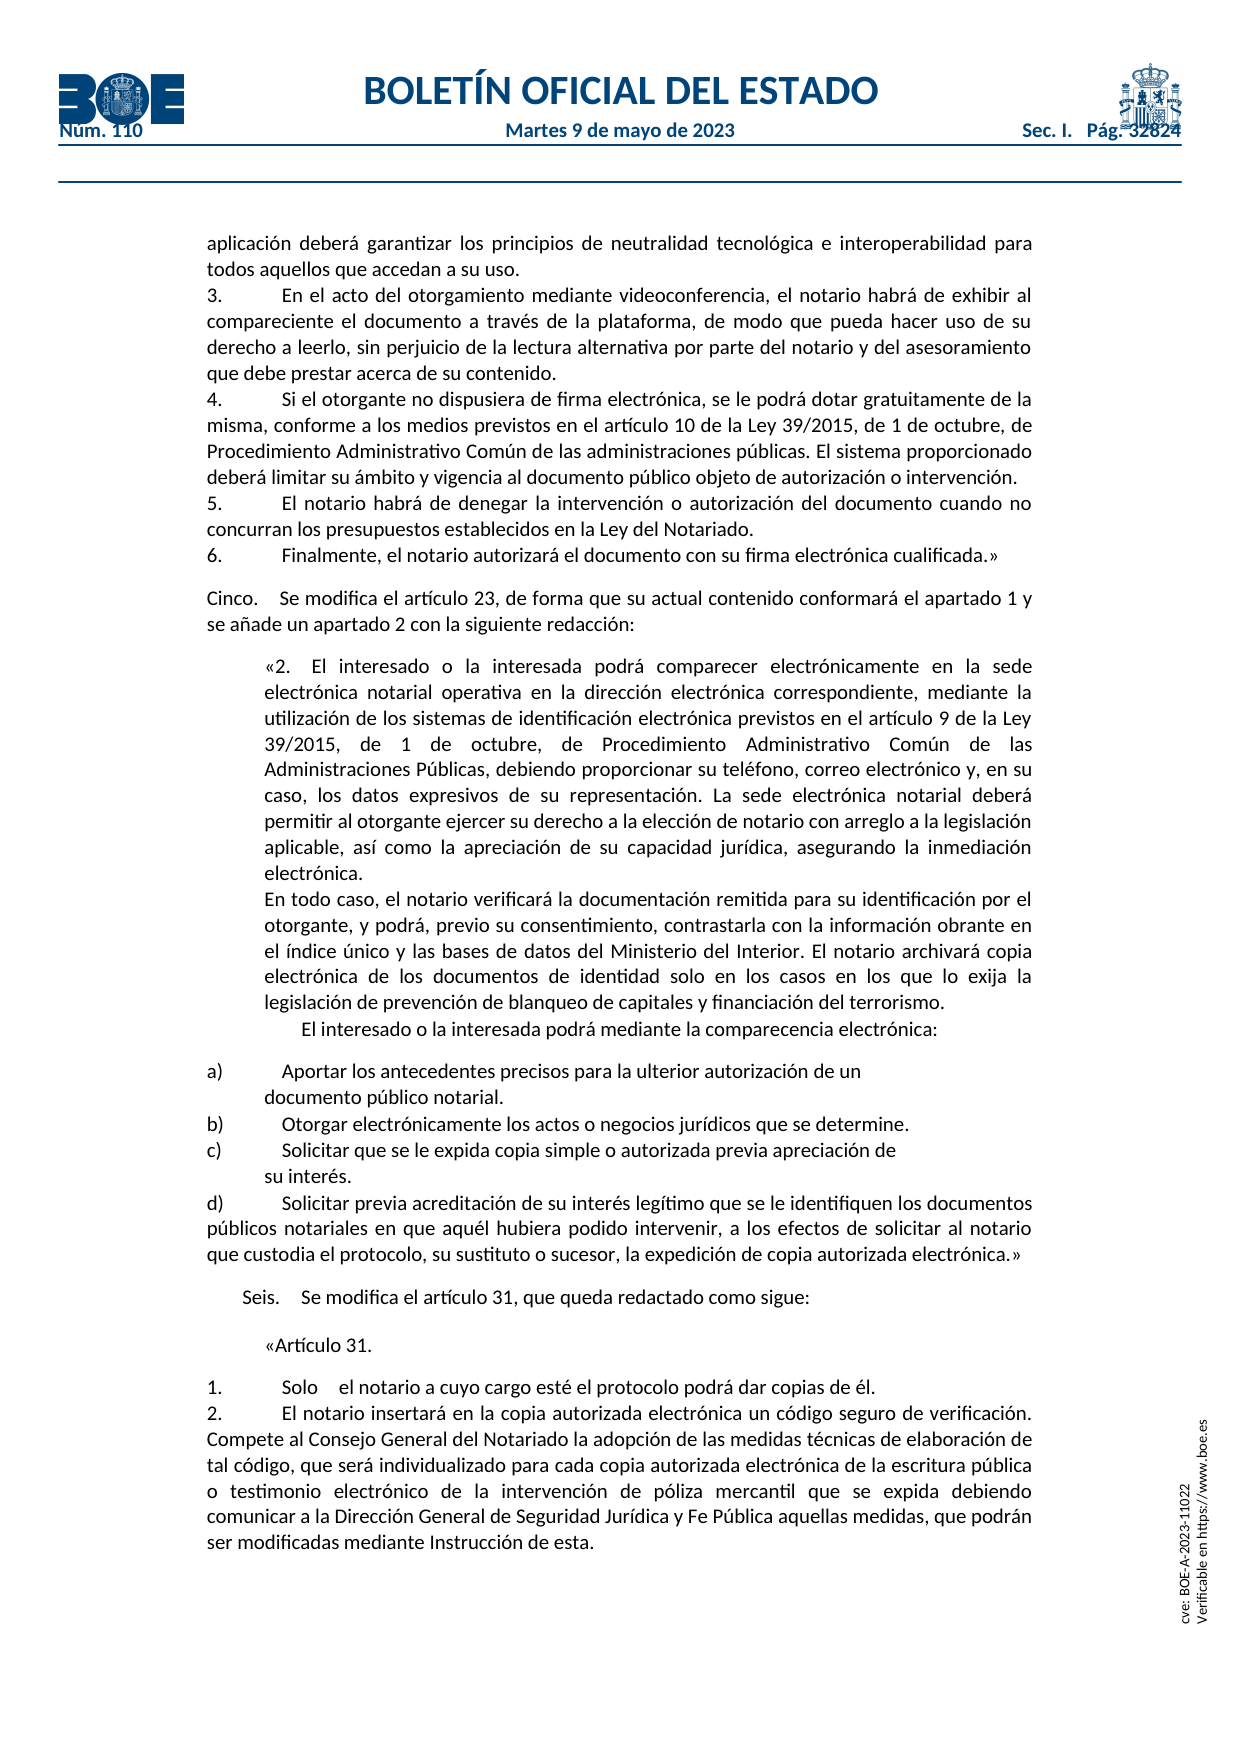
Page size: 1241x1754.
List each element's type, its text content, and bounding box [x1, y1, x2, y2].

list El notario habrá de denegar la intervención o autorización del documento cuando no concurran los presupuestos establecidos en la Ley del Notariado. [207, 490, 1034, 541]
text En todo caso, el notario verificará la documentación remitida para su identificación por el otorgante, y podrá, previo su consentimiento, contrastarla con la información obrante en el índice único y las bases de datos del Ministerio del Interior. El notario archivará copia electrónica de los documentos de identidad solo en los casos en los que lo exija la legislación de prevención de blanqueo de capitales y financiación del terrorismo. [264, 886, 1034, 1015]
list Finalmente, el notario autorizará el documento con su firma electrónica cualificada.» [207, 542, 1034, 568]
text «2. El interesado o la interesada podrá comparecer electrónicamente en la sede electrónica notarial operativa en la dirección electrónica correspondiente, mediante la utilización de los sistemas de identificación electrónica previstos en el artículo 9 de la Ley 39/2015, de 1 de octubre, de Procedimiento Administrativo Común de las Administraciones Públicas, debiendo proporcionar su teléfono, correo electrónico y, en su caso, los datos expresivos de su representación. La sede electrónica notarial deberá permitir al otorgante ejercer su derecho a la elección de notario con arreglo a la legislación aplicable, así como la apreciación de su capacidad jurídica, asegurando la inmediación electrónica. [264, 653, 1034, 885]
text El interesado o la interesada podrá mediante la comparecencia electrónica: [301, 1016, 1034, 1041]
text su interés. [264, 1163, 1034, 1189]
list Solo el notario a cuyo cargo esté el protocolo podrá dar copias de él. [207, 1374, 1034, 1399]
list aplicación deberá garantizar los principios de neutralidad tecnológica e interoperabilidad para todos aquellos que accedan a su uso. [207, 230, 1034, 282]
text Cinco. Se modifica el artículo 23, de forma que su actual contenido conformará el apartado 1 y se añade un apartado 2 con la siguiente redacción: [207, 585, 1034, 636]
list Aportar los antecedentes precisos para la ulterior autorización de un [207, 1058, 1034, 1083]
list Solicitar previa acreditación de su interés legítimo que se le identifiquen los documentos públicos notariales en que aquél hubiera podido intervenir, a los efectos de solicitar al notario que custodia el protocolo, su sustituto o sucesor, la expedición de copia autorizada electrónica.» [207, 1190, 1034, 1267]
text documento público notarial. [264, 1084, 1034, 1110]
text «Artículo 31. [264, 1332, 1034, 1357]
list En el acto del otorgamiento mediante videoconferencia, el notario habrá de exhibir al compareciente el documento a través de la plataforma, de modo que pueda hacer uso de su derecho a leerlo, sin perjuicio de la lectura alternativa por parte del notario y del asesoramiento que debe prestar acerca de su contenido. [207, 282, 1034, 385]
list Si el otorgante no dispusiera de firma electrónica, se le podrá dotar gratuitamente de la misma, conforme a los medios previstos en el artículo 10 de la Ley 39/2015, de 1 de octubre, de Procedimiento Administrativo Común de las administraciones públicas. El sistema proporcionado deberá limitar su ámbito y vigencia al documento público objeto de autorización o intervención. [207, 386, 1034, 489]
text Seis. Se modifica el artículo 31, que queda redactado como sigue: [242, 1284, 1034, 1309]
list Otorgar electrónicamente los actos o negocios jurídicos que se determine. [207, 1111, 1034, 1136]
list El notario insertará en la copia autorizada electrónica un código seguro de verificación. Compete al Consejo General del Notariado la adopción de las medidas técnicas de elaboración de tal código, que será individualizado para cada copia autorizada electrónica de la escritura pública o testimonio electrónico de la intervención de póliza mercantil que se expida debiendo comunicar a la Dirección General de Seguridad Jurídica y Fe Pública aquellas medidas, que podrán ser modificadas mediante Instrucción de esta. [207, 1400, 1034, 1555]
list Solicitar que se le expida copia simple o autorizada previa apreciación de [207, 1137, 1034, 1162]
